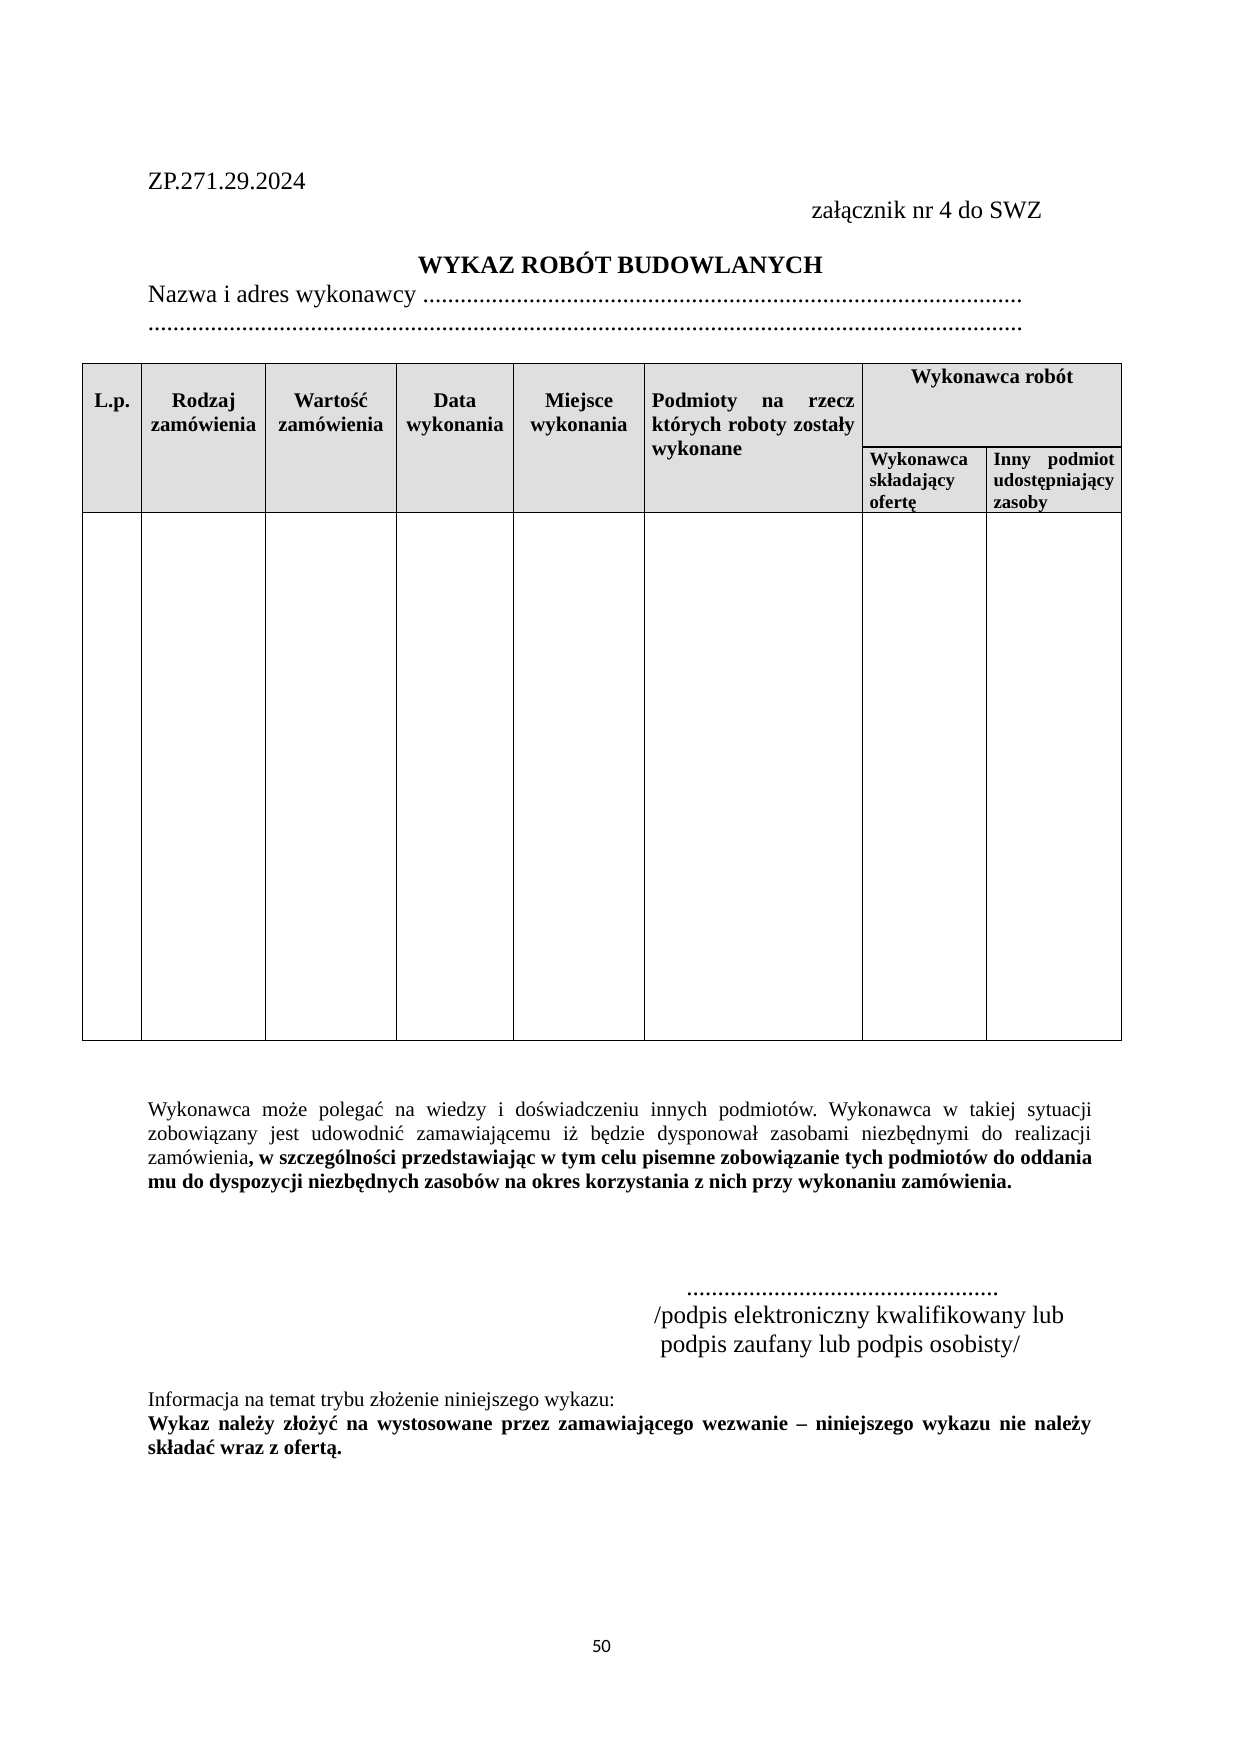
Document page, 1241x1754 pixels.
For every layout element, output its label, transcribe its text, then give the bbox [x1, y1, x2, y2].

table_cell [987, 513, 1121, 1040]
table_header Wykonawca robót [863, 364, 1121, 446]
table_cell [142, 513, 265, 1040]
table_cell [645, 513, 862, 1040]
text ............................................................................................................................................ [148, 307, 1093, 336]
text /podpis elektroniczny kwalifikowany lub [148, 1301, 1093, 1329]
table_cell [514, 513, 644, 1040]
text podpis zaufany lub podpis osobisty/ [148, 1329, 1093, 1358]
table_cell [863, 513, 986, 1040]
text załącznik nr 4 do SWZ [811, 195, 1093, 224]
table_cell Inny podmiot udostępniający zasoby [987, 448, 1121, 512]
table_header Rodzaj zamówienia [142, 364, 265, 512]
text ZP.271.29.2024 [148, 166, 1093, 195]
text Informacja na temat trybu złożenie niniejszego wykazu: [148, 1387, 1093, 1411]
table_header Data wykonania [397, 364, 513, 512]
text WYKAZ ROBÓT BUDOWLANYCH [148, 250, 1093, 279]
text Wykaz należy złożyć na wystosowane przez zamawiającego wezwanie – niniejszego wykazu nie należy składać wraz z ofertą. [148, 1411, 1093, 1459]
table_cell [266, 513, 396, 1040]
text Nazwa i adres wykonawcy ................................................................................................ [148, 279, 1093, 307]
table_cell [397, 513, 513, 1040]
table_cell Wykonawca składający ofertę [863, 448, 986, 512]
table_header Podmioty na rzecz których roboty zostały wykonane [645, 364, 862, 512]
text Wykonawca może polegać na wiedzy i doświadczeniu innych podmiotów. Wykonawca w takiej sytuacji zobowiązany jest udowodnić zamawiającemu iż będzie dysponował zasobami niezbędnymi do realizacji zamówienia, w szczególności przedstawiając w tym celu pisemne zobowiązanie tych podmiotów do oddania mu do dyspozycji niezbędnych zasobów na okres korzystania z nich przy wykonaniu zamówienia. [148, 1096, 1093, 1193]
table_header Wartość zamówienia [266, 364, 396, 512]
table_cell [83, 513, 141, 1040]
table_header Miejsce wykonania [514, 364, 644, 512]
text .................................................. [148, 1272, 1093, 1301]
table_header L.p. [83, 364, 141, 512]
